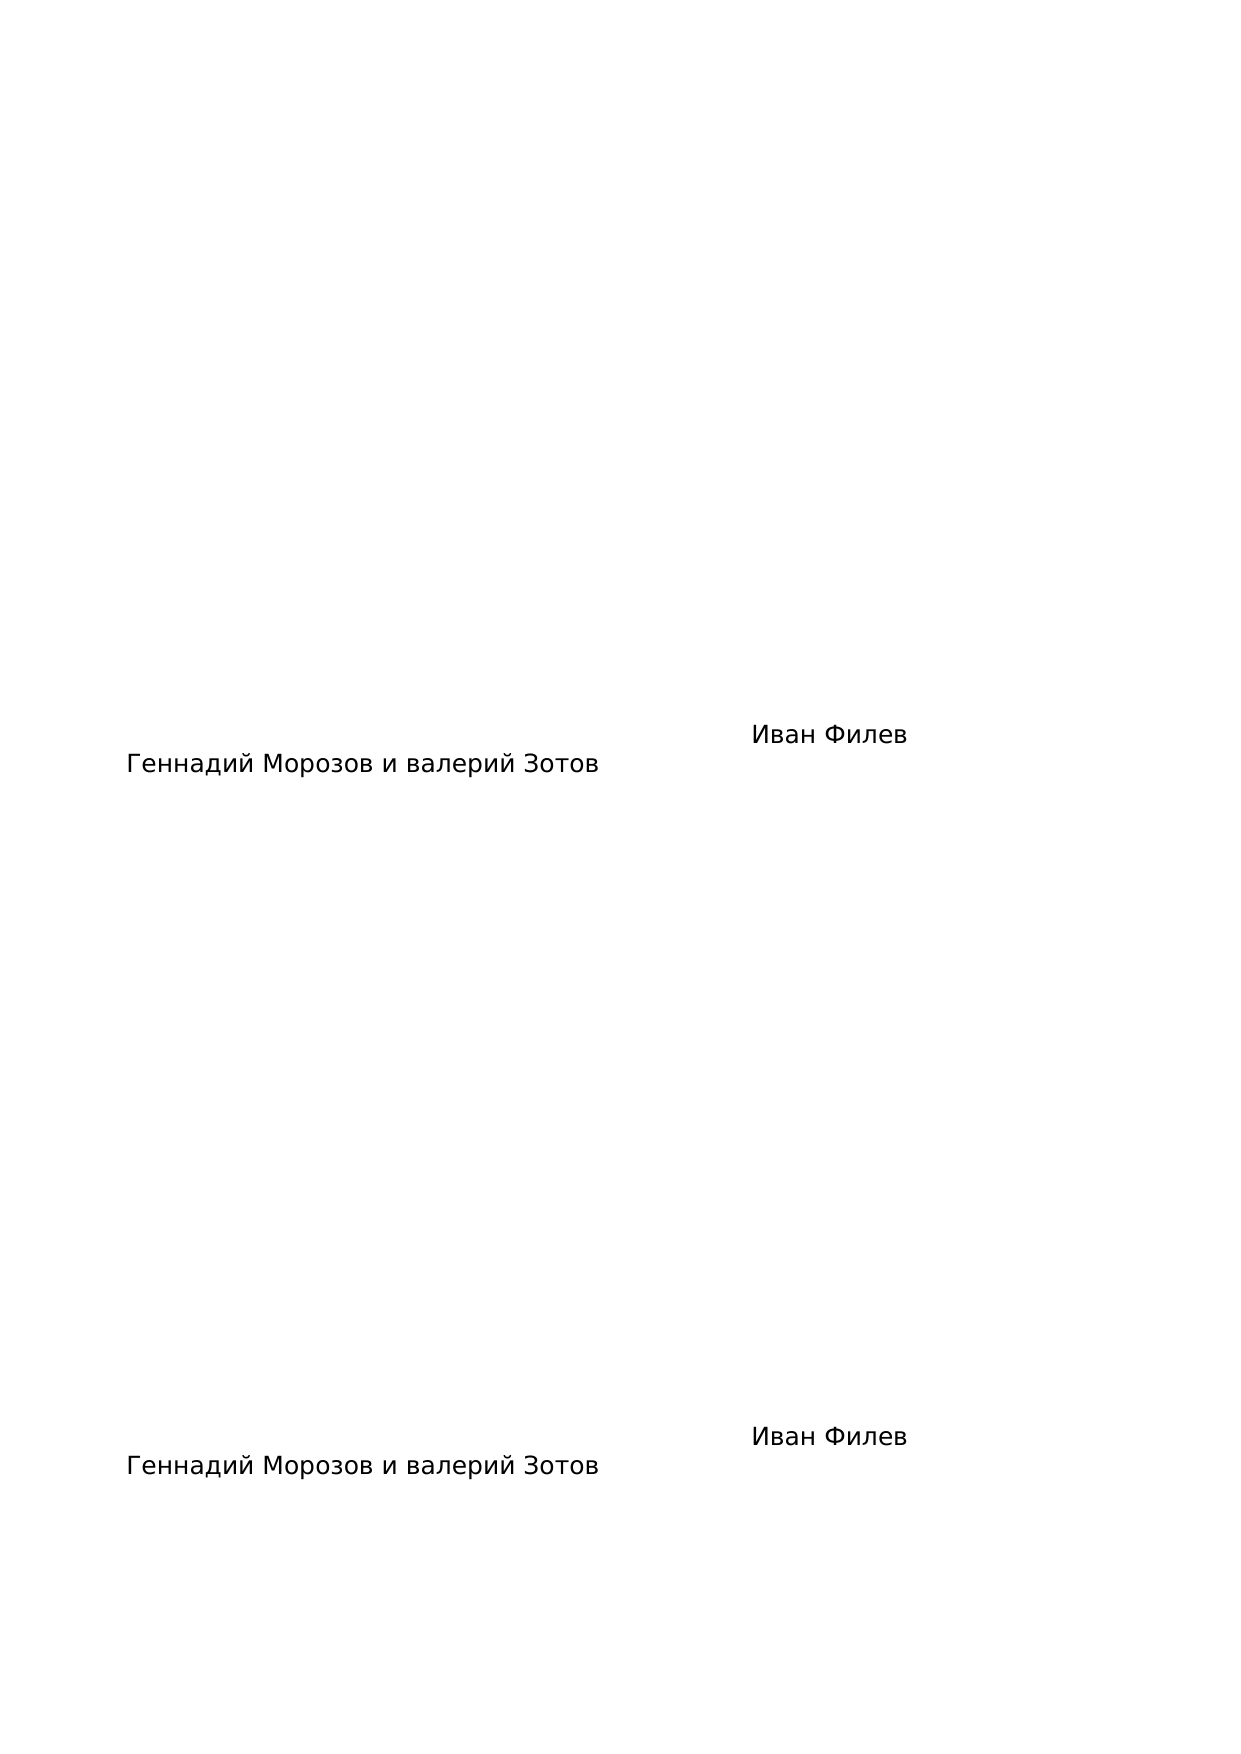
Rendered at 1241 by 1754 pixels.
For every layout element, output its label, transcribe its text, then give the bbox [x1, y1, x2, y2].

text Иван Филев Геннадий Морозов и валерий Зотов [118, 118, 1122, 807]
text Иван Филев Геннадий Морозов и валерий Зотов [118, 820, 1122, 1509]
